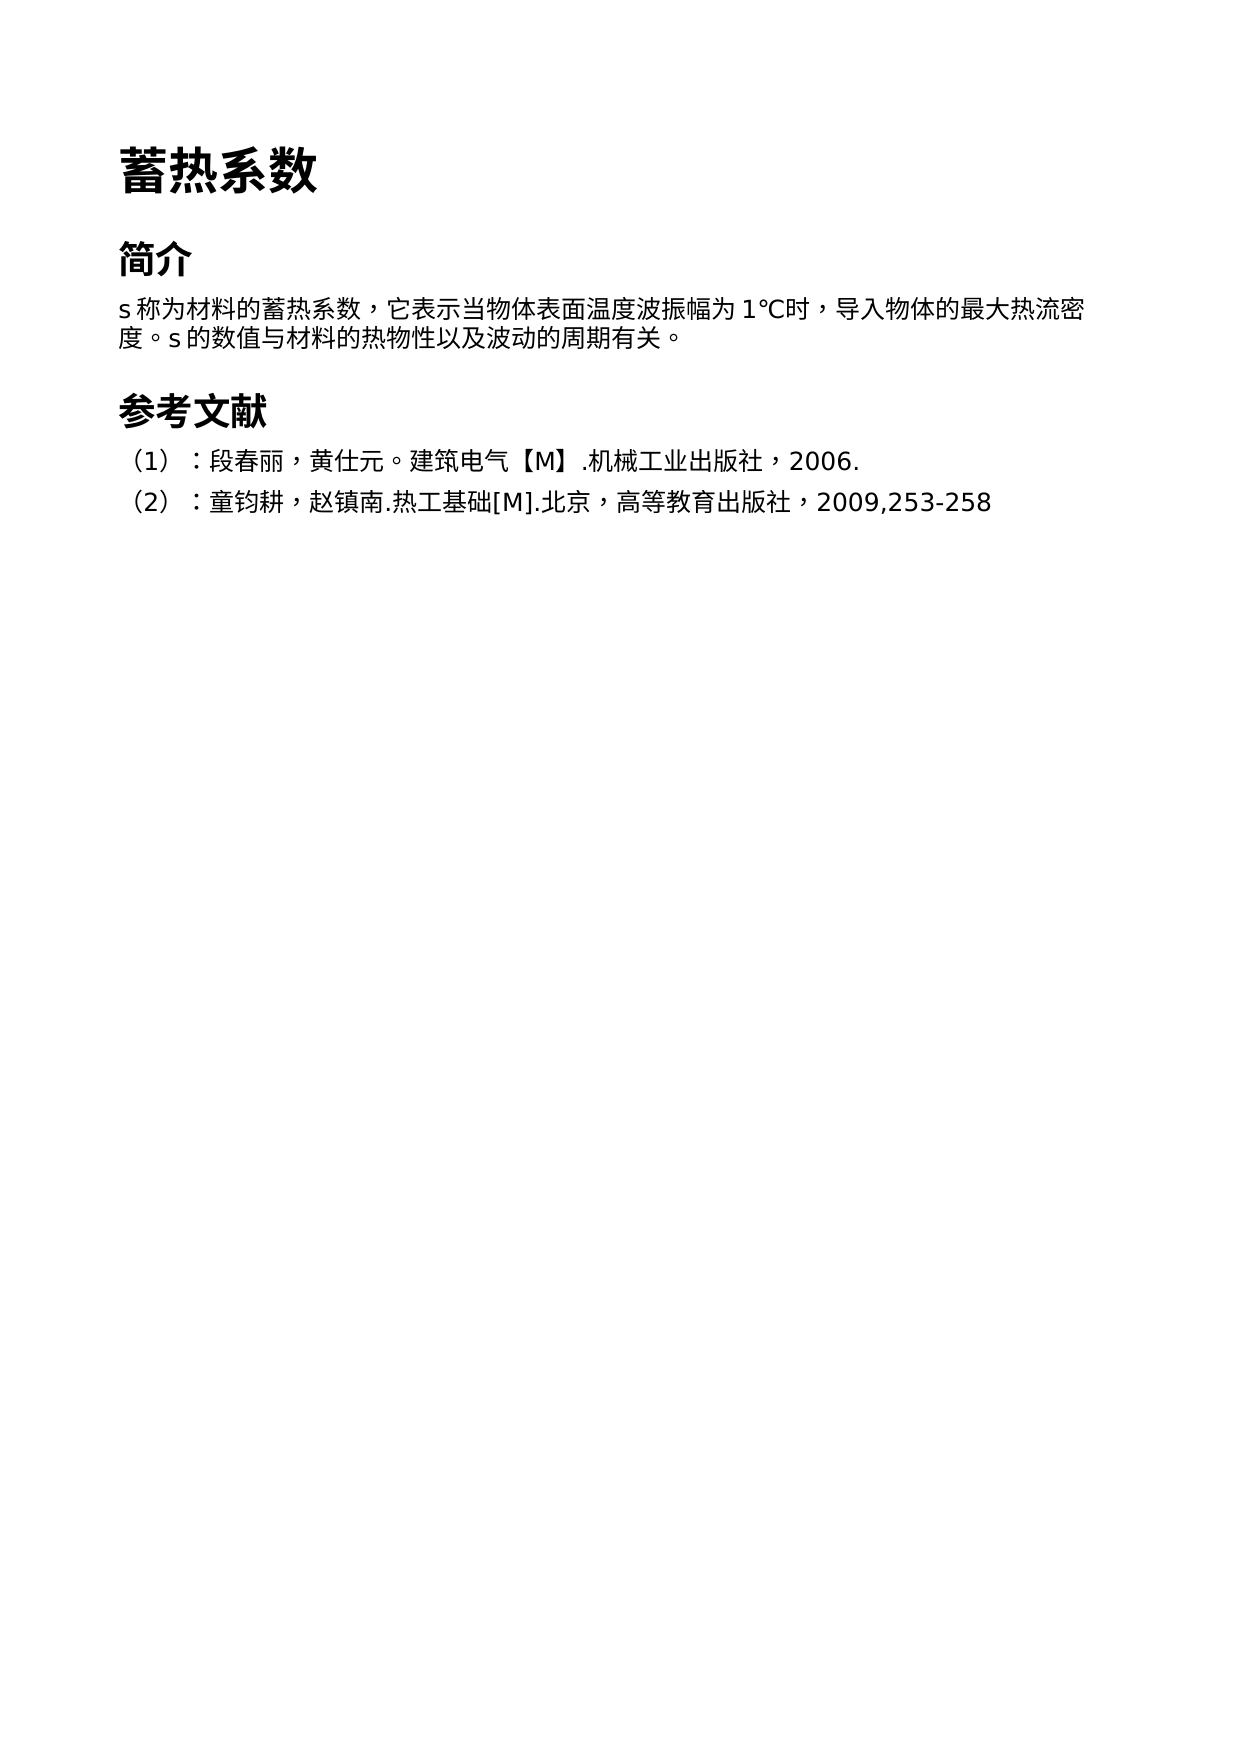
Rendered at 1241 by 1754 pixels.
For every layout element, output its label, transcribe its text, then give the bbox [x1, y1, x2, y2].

text （2）：童钧耕，赵镇南.热工基础[M].北京，高等教育出版社，2009,253-258 [118, 489, 1122, 518]
subtitle 蓄热系数 [118, 143, 1122, 201]
subtitle 参考文献 [118, 391, 1122, 434]
text s称为材料的蓄热系数，它表示当物体表面温度波振幅为1℃时，导入物体的最大热流密度。s的数值与材料的热物性以及波动的周期有关。 [118, 295, 1122, 353]
subtitle 简介 [118, 239, 1122, 282]
text （1）：段春丽，黄仕元。建筑电气【M】.机械工业出版社，2006. [118, 447, 1122, 476]
